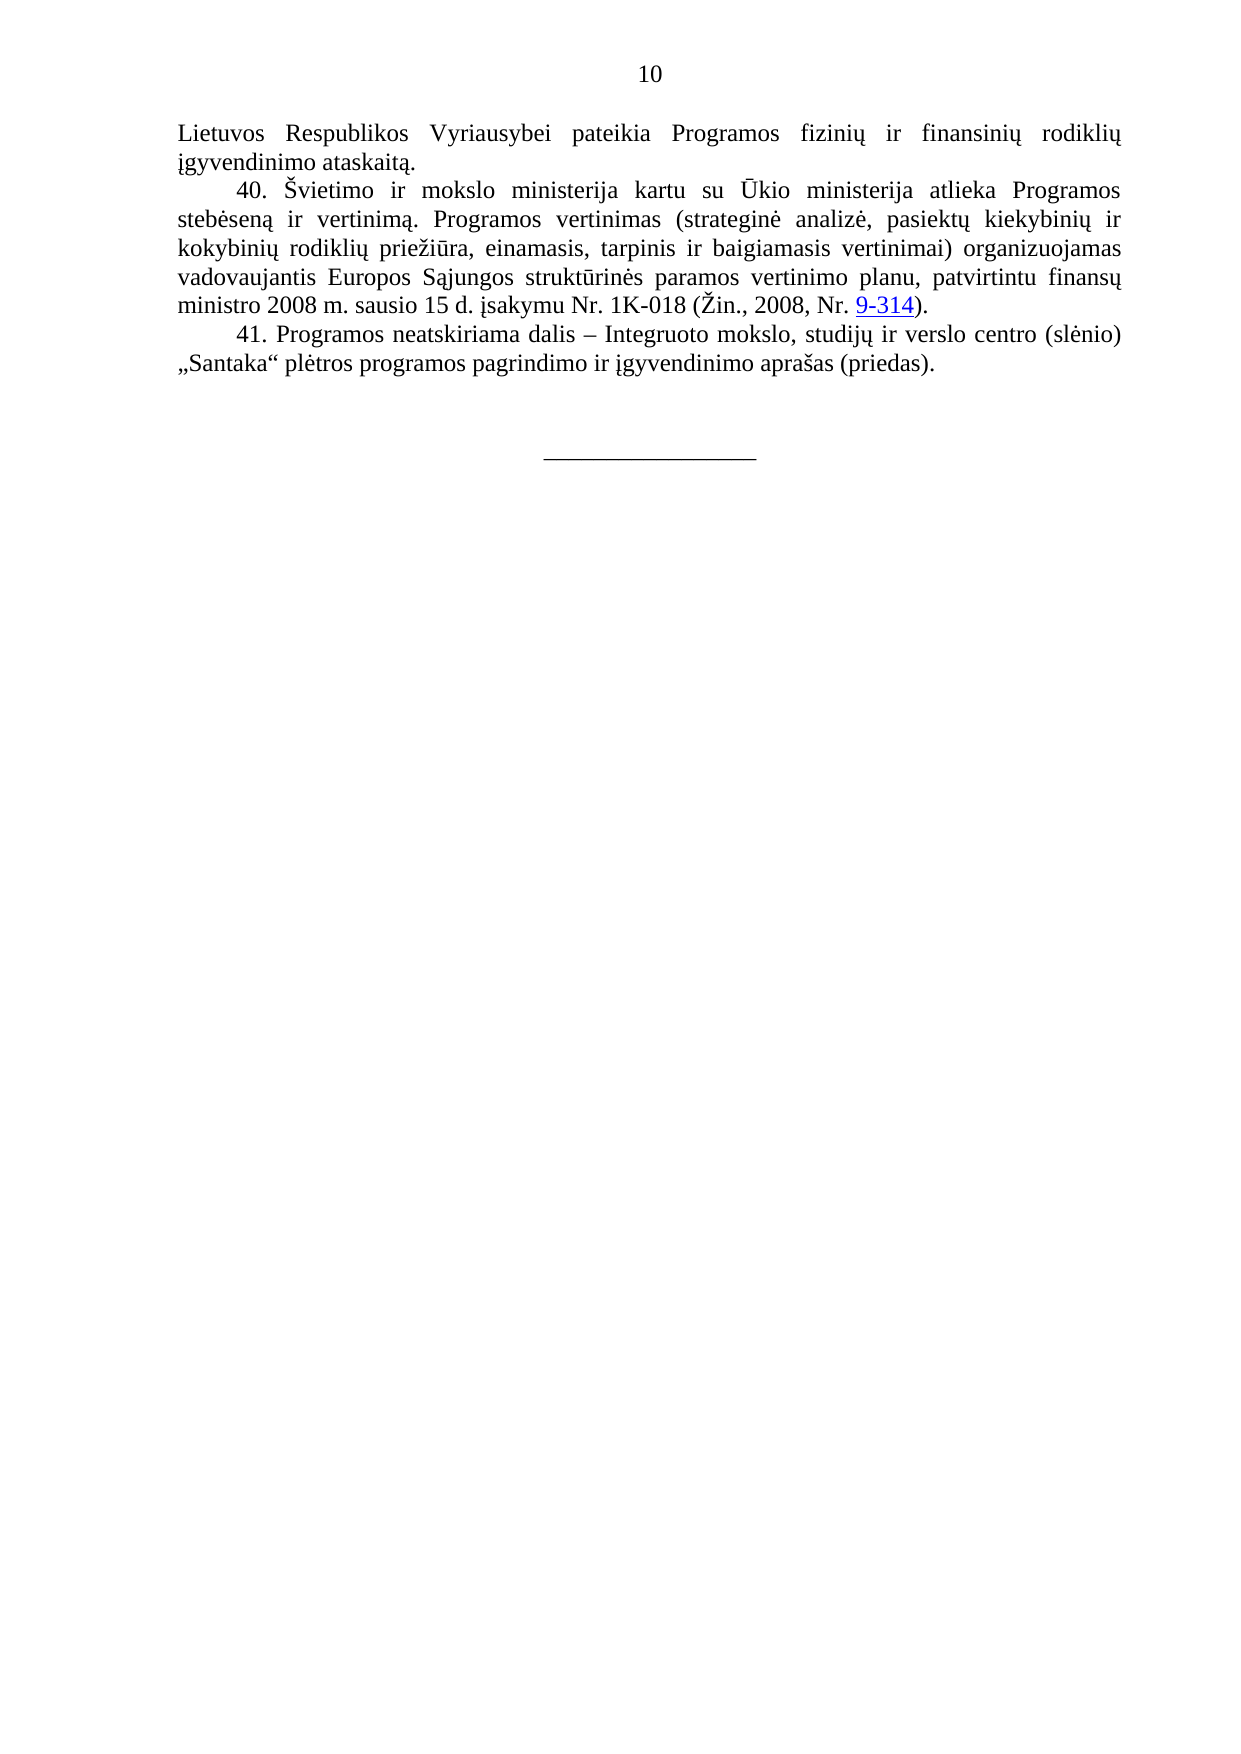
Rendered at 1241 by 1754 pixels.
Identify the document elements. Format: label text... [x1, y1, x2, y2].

text _________________ [177, 434, 1122, 463]
text Lietuvos Respublikos Vyriausybei pateikia Programos fizinių ir finansinių rodiklių įgyvendinimo ataskaitą. [177, 118, 1122, 176]
text 41. Programos neatskiriama dalis – Integruoto mokslo, studijų ir verslo centro (slėnio) „Santaka“ plėtros programos pagrindimo ir įgyvendinimo aprašas (priedas). [177, 319, 1122, 377]
text 40. Švietimo ir mokslo ministerija kartu su Ūkio ministerija atlieka Programos stebėseną ir vertinimą. Programos vertinimas (strateginė analizė, pasiektų kiekybinių ir kokybinių rodiklių priežiūra, einamasis, tarpinis ir baigiamasis vertinimai) organizuojamas vadovaujantis Europos Sąjungos struktūrinės paramos vertinimo planu, patvirtintu finansų ministro 2008 m. sausio 15 d. įsakymu Nr. 1K-018 (Žin., 2008, Nr. 9-314). [177, 176, 1122, 319]
